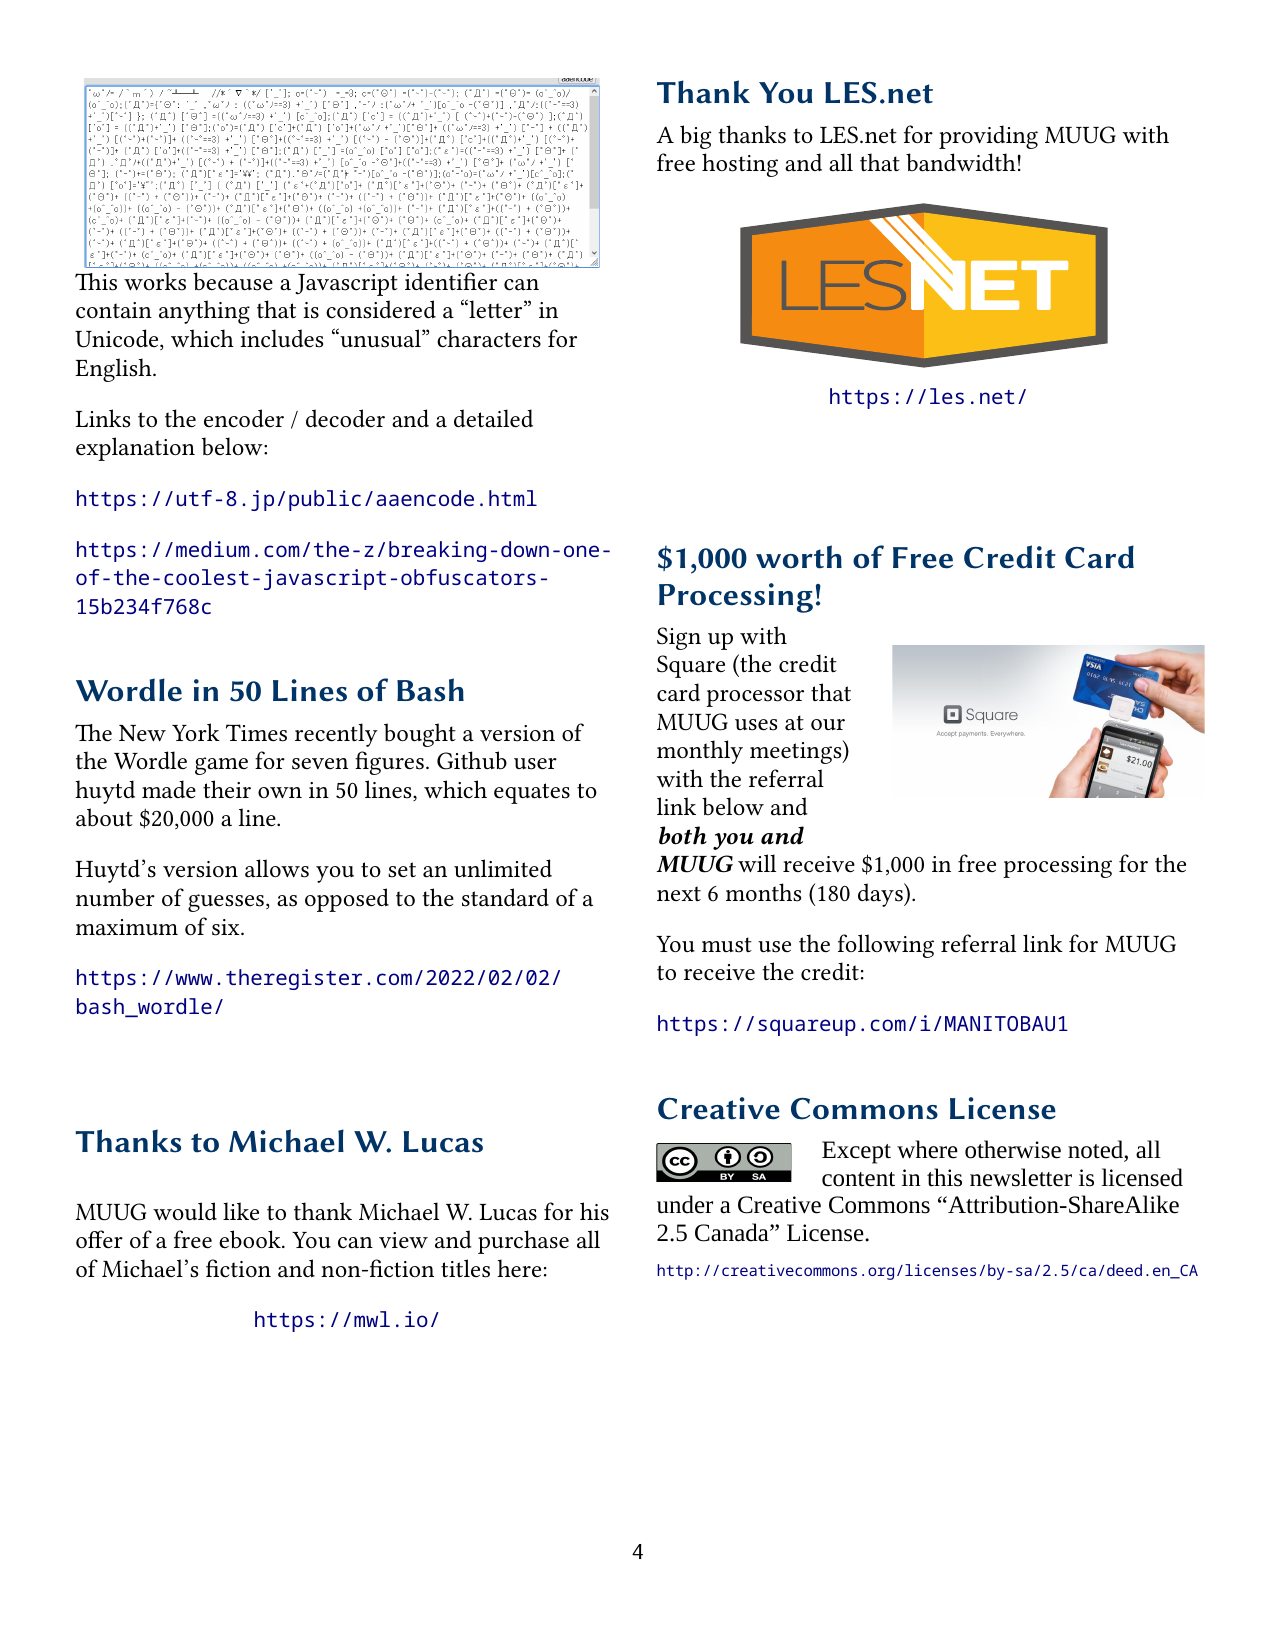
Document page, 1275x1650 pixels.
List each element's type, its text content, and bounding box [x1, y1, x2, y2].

text Huytd’s version allows you to set an unlimited number of guesses, as opposed to the standard of a maximum of six. [75, 855, 619, 941]
subtitle https://les.net/ [656, 200, 1200, 411]
subtitle Thanks to Michael W. Lucas [75, 1124, 619, 1161]
text https://utf-8.jp/public/aaencode.html [75, 484, 619, 513]
subtitle Creative Commons License [656, 1090, 1200, 1127]
subtitle https://squareup.com/i/MANITOBAU1 [656, 1009, 1200, 1038]
picture [892, 645, 1205, 798]
subtitle Thank You LES.net [656, 75, 1200, 112]
picture [656, 1143, 792, 1182]
text The New York Times recently bought a version of the Wordle game for seven figures. Github user huytd made their own in 50 lines, which equates to about $20,000 a line. [75, 719, 619, 833]
picture [83, 78, 600, 268]
subtitle Wordle in 50 Lines of Bash [75, 673, 619, 710]
text Except where otherwise noted, all content in this newsletter is licensed under a Creative Commons “Attribution-ShareAlike 2.5 Canada” License. [656, 1136, 1200, 1247]
subtitle $1,000 worth of Free Credit Card Processing! [656, 539, 1200, 613]
subtitle https://mwl.io/ [75, 1306, 619, 1334]
text MUUG would like to thank Michael W. Lucas for his offer of a free ebook. You can view and purchase all of Michael’s fiction and non-fiction titles here: [75, 1197, 619, 1283]
text This works because a Javascript identifier can contain anything that is considered a “letter” in Unicode, which includes “unusual” characters for English. [75, 75, 619, 382]
text Sign up with Square (the credit card processor that MUUG uses at our monthly meetings) with the referral link below and both you and MUUG will receive $1,000 in free processing for the next 6 months (180 days). [656, 622, 1200, 907]
text You must use the following referral link for MUUG to receive the credit: [656, 930, 1200, 987]
text A big thanks to LES.net for providing MUUG with free hosting and all that bandwidth! [656, 121, 1200, 178]
text Links to the encoder / decoder and a detailed explanation below: [75, 404, 619, 462]
text https://www.theregister.com/2022/02/02/bash_wordle/ [75, 963, 619, 1020]
text http://creativecommons.org/licenses/by-sa/2.5/ca/deed.en_CA [656, 1259, 1200, 1281]
text https://medium.com/the-z/breaking-down-one-of-the-coolest-javascript-obfuscators-15b234f768c [75, 535, 619, 620]
